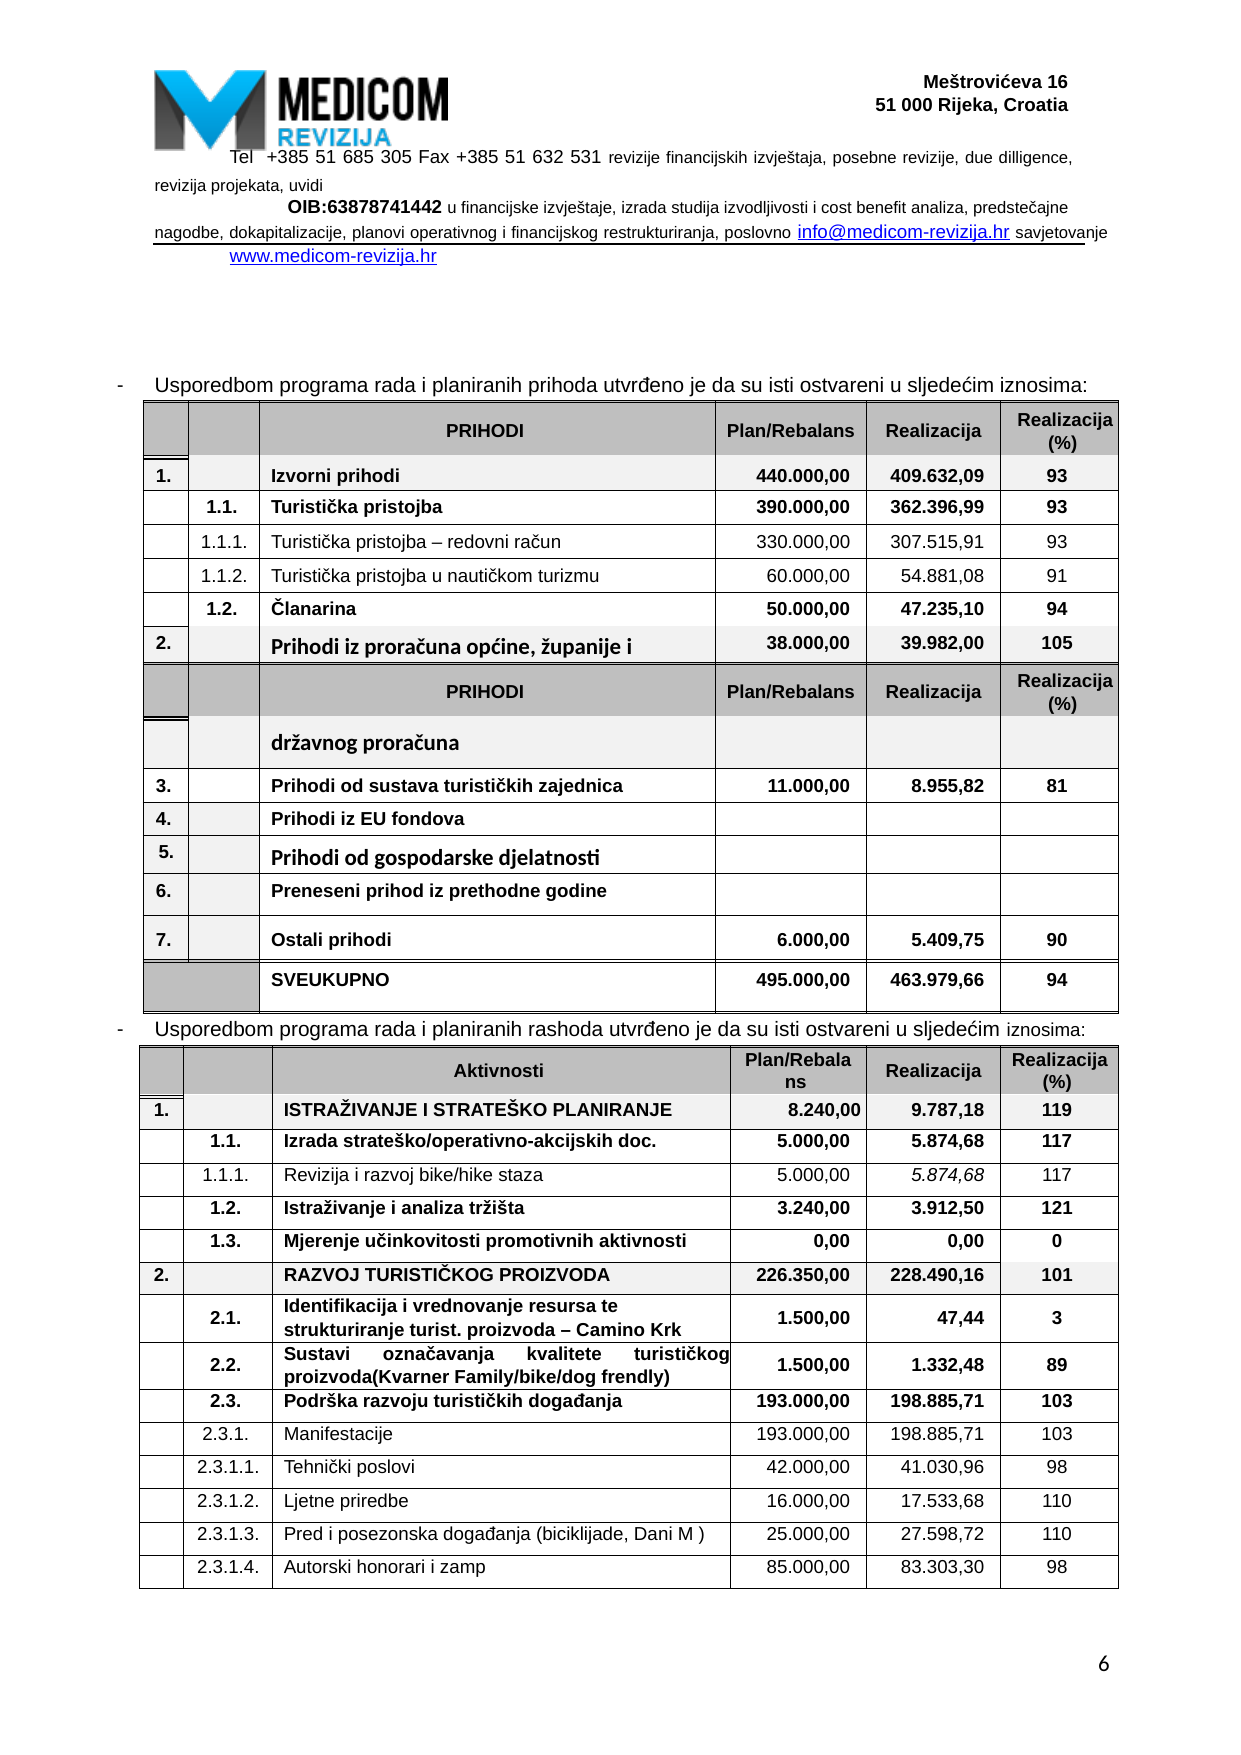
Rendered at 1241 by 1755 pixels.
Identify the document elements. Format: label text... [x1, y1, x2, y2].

table_cell 2.3. [184, 1390, 272, 1422]
table_cell Sustavi označavanja kvalitete turističkog proizvoda(Kvarner Family/bike/dog frendly) [273, 1343, 730, 1389]
table_cell [144, 593, 188, 626]
table_cell 463.979,66 [867, 963, 1000, 1011]
table_cell 5.409,75 [867, 916, 1000, 959]
table_cell 495.000,00 [716, 963, 866, 1011]
table_cell 1.332,48 [867, 1343, 1000, 1389]
table_cell 50.000,00 [716, 593, 866, 626]
table_cell [1001, 717, 1118, 768]
table_header [189, 403, 259, 455]
table_cell [184, 1096, 272, 1129]
table_cell 2.3.1.3. [184, 1523, 272, 1554]
table_cell [189, 769, 259, 802]
table_cell 0,00 [867, 1230, 1000, 1262]
table_cell 110 [1001, 1523, 1118, 1554]
table_cell 2. [140, 1263, 183, 1294]
table_cell 2.1. [184, 1295, 272, 1342]
table_cell [140, 1197, 183, 1229]
table_cell 38.000,00 [716, 627, 866, 662]
table_cell [189, 717, 259, 768]
table_cell [1001, 874, 1118, 915]
table_cell 1.2. [184, 1197, 272, 1229]
table_cell 1.1. [189, 491, 259, 524]
table_cell [140, 1456, 183, 1488]
table_cell 228.490,16 [867, 1263, 1000, 1294]
table_cell 440.000,00 [716, 456, 866, 490]
table_cell 119 [1001, 1096, 1118, 1129]
table_cell 8.240,00 [731, 1096, 866, 1129]
table_cell Autorski honorari i zamp [273, 1556, 730, 1588]
table_cell 90 [1001, 916, 1118, 959]
table_cell Turistička pristojba u nautičkom turizmu [260, 559, 715, 592]
table_cell 91 [1001, 559, 1118, 592]
table_cell 3 [1001, 1295, 1118, 1342]
table_cell 362.396,99 [867, 491, 1000, 524]
table_cell 101 [1001, 1263, 1118, 1294]
table_cell [189, 803, 259, 835]
table_cell 89 [1001, 1343, 1118, 1389]
table_cell 17.533,68 [867, 1489, 1000, 1522]
table_cell 5. [144, 836, 188, 873]
table_header [140, 1048, 183, 1094]
table_cell 11.000,00 [716, 769, 866, 802]
table_cell 2.3.1.4. [184, 1556, 272, 1588]
table_cell [140, 1556, 183, 1588]
table_cell 2.3.1.1. [184, 1456, 272, 1488]
table_header Aktivnosti [273, 1048, 730, 1094]
table_cell [867, 836, 1000, 873]
table_cell Prihodi od gospodarske djelatnosti [260, 836, 715, 873]
table_cell 83.303,30 [867, 1556, 1000, 1588]
table_cell 47.235,10 [867, 593, 1000, 626]
table_header Realizacija [867, 1048, 1000, 1094]
table_cell Ljetne priredbe [273, 1489, 730, 1522]
table_cell 2.3.1.2. [184, 1489, 272, 1522]
table_cell [140, 1423, 183, 1455]
table_cell Identifikacija i vrednovanje resursa te strukturiranje turist. proizvoda – Camino Krk [273, 1295, 730, 1342]
table_cell [189, 627, 259, 662]
table_cell [1001, 803, 1118, 835]
table_cell 193.000,00 [731, 1423, 866, 1455]
table_cell 5.874,68 [867, 1130, 1000, 1162]
table_cell [716, 836, 866, 873]
table_cell Realizacija (%) [1001, 665, 1118, 716]
table_cell 1.3. [184, 1230, 272, 1262]
table_cell Preneseni prihod iz prethodne godine [260, 874, 715, 915]
table_cell [140, 1489, 183, 1522]
table_cell 103 [1001, 1390, 1118, 1422]
table_cell 93 [1001, 491, 1118, 524]
table_cell 1.1.1. [189, 525, 259, 558]
table_cell 193.000,00 [731, 1390, 866, 1422]
table_cell 103 [1001, 1423, 1118, 1455]
table_cell [140, 1164, 183, 1196]
table_cell 27.598,72 [867, 1523, 1000, 1554]
table_cell 93 [1001, 456, 1118, 490]
table_cell 42.000,00 [731, 1456, 866, 1488]
table_cell [140, 1295, 183, 1342]
table_cell [189, 456, 259, 490]
table_cell 94 [1001, 963, 1118, 1011]
table_cell 390.000,00 [716, 491, 866, 524]
table_cell Podrška razvoju turističkih događanja [273, 1390, 730, 1422]
table_cell [867, 803, 1000, 835]
table_cell 6. [144, 874, 188, 915]
table_cell 409.632,09 [867, 456, 1000, 490]
table_cell Prihodi iz proračuna općine, županije i [260, 627, 715, 662]
table_cell Turistička pristojba – redovni račun [260, 525, 715, 558]
table_cell 198.885,71 [867, 1423, 1000, 1455]
table_cell 25.000,00 [731, 1523, 866, 1554]
table_header Plan/Rebalans [716, 403, 866, 455]
table_cell Revizija i razvoj bike/hike staza [273, 1164, 730, 1196]
table_header Realizacija [867, 403, 1000, 455]
table_cell 4. [144, 803, 188, 835]
table_cell 47,44 [867, 1295, 1000, 1342]
table_cell 1.1. [184, 1130, 272, 1162]
table_cell [144, 525, 188, 558]
table_cell [144, 559, 188, 592]
table_cell 0,00 [731, 1230, 866, 1262]
table_cell 3.912,50 [867, 1197, 1000, 1229]
table_cell [140, 1523, 183, 1554]
table_cell 1.500,00 [731, 1295, 866, 1342]
table_cell 41.030,96 [867, 1456, 1000, 1488]
table_cell 54.881,08 [867, 559, 1000, 592]
table_cell 1.500,00 [731, 1343, 866, 1389]
table_cell [189, 874, 259, 915]
table_header [184, 1048, 272, 1094]
table_cell [867, 874, 1000, 915]
table_cell 117 [1001, 1130, 1118, 1162]
table_cell 226.350,00 [731, 1263, 866, 1294]
table_cell 6.000,00 [716, 916, 866, 959]
table_cell [716, 803, 866, 835]
table_header [144, 403, 188, 455]
table_cell Ostali prihodi [260, 916, 715, 959]
table_cell 110 [1001, 1489, 1118, 1522]
table_cell 307.515,91 [867, 525, 1000, 558]
table_cell 0 [1001, 1230, 1118, 1262]
table_cell Članarina [260, 593, 715, 626]
table_cell [144, 963, 189, 1011]
table_cell 5.000,00 [731, 1164, 866, 1196]
table_cell [140, 1130, 183, 1162]
table_cell 105 [1001, 627, 1118, 662]
table_cell 94 [1001, 593, 1118, 626]
table_cell [144, 721, 188, 768]
table_cell 81 [1001, 769, 1118, 802]
table_cell 16.000,00 [731, 1489, 866, 1522]
table_cell PRIHODI [260, 665, 715, 716]
table_cell 98 [1001, 1556, 1118, 1588]
table_cell 3. [144, 769, 188, 802]
table_cell Izrada strateško/operativno-akcijskih doc. [273, 1130, 730, 1162]
table_cell [184, 1263, 272, 1294]
table_header Realizacija (%) [1001, 403, 1118, 455]
table_cell [140, 1390, 183, 1422]
table_cell 1.1.2. [189, 559, 259, 592]
table_cell Turistička pristojba [260, 491, 715, 524]
table_header Plan/Rebala ns [731, 1048, 866, 1094]
table_cell Izvorni prihodi [260, 456, 715, 490]
table_cell Realizacija [867, 665, 1000, 716]
table_cell Tehnički poslovi [273, 1456, 730, 1488]
table_cell [189, 836, 259, 873]
table_cell 60.000,00 [716, 559, 866, 592]
table_cell [144, 665, 188, 716]
table_cell 2.2. [184, 1343, 272, 1389]
table_cell Prihodi iz EU fondova [260, 803, 715, 835]
table_cell [144, 491, 188, 524]
table_cell 117 [1001, 1164, 1118, 1196]
table_cell Manifestacije [273, 1423, 730, 1455]
table_cell [189, 963, 259, 1011]
list Usporedbom programa rada i planiranih prihoda utvrđeno je da su isti ostvareni u sljedećim iznosima: [117, 372, 1108, 397]
table_cell državnog proračuna [260, 717, 715, 768]
table_cell 198.885,71 [867, 1390, 1000, 1422]
table_cell 5.000,00 [731, 1130, 866, 1162]
table_cell 2. [144, 627, 188, 662]
table_cell Prihodi od sustava turističkih zajednica [260, 769, 715, 802]
table_cell [716, 717, 866, 768]
table_cell [189, 665, 259, 716]
list Usporedbom programa rada i planiranih rashoda utvrđeno je da su isti ostvareni u sljedećim iznosima: [117, 1014, 1108, 1042]
table_cell RAZVOJ TURISTIČKOG PROIZVODA [273, 1263, 730, 1294]
table_cell 39.982,00 [867, 627, 1000, 662]
table_cell Istraživanje i analiza tržišta [273, 1197, 730, 1229]
table_cell 2.3.1. [184, 1423, 272, 1455]
table_cell Pred i posezonska događanja (biciklijade, Dani M ) [273, 1523, 730, 1554]
table_cell 7. [144, 916, 188, 959]
table_cell 330.000,00 [716, 525, 866, 558]
table_cell [189, 916, 259, 959]
table_cell 9.787,18 [867, 1096, 1000, 1129]
table_cell 121 [1001, 1197, 1118, 1229]
table_cell 1.1.1. [184, 1164, 272, 1196]
table_cell 93 [1001, 525, 1118, 558]
table_cell [140, 1230, 183, 1262]
table_cell Plan/Rebalans [716, 665, 866, 716]
table_cell [716, 874, 866, 915]
table_cell 8.955,82 [867, 769, 1000, 802]
table_cell SVEUKUPNO [260, 963, 715, 1011]
table_cell 1. [144, 460, 188, 490]
table_cell 3.240,00 [731, 1197, 866, 1229]
table_cell 85.000,00 [731, 1556, 866, 1588]
table_cell [867, 717, 1000, 768]
table_header PRIHODI [260, 403, 715, 455]
table_cell [1001, 836, 1118, 873]
table_cell 5.874,68 [867, 1164, 1000, 1196]
table_cell ISTRAŽIVANJE I STRATEŠKO PLANIRANJE [273, 1096, 730, 1129]
table_cell [140, 1343, 183, 1389]
table_header Realizacija (%) [1001, 1048, 1118, 1094]
table_cell 1.2. [189, 593, 259, 626]
table_cell 98 [1001, 1456, 1118, 1488]
table_cell 1. [140, 1099, 183, 1129]
table_cell Mjerenje učinkovitosti promotivnih aktivnosti [273, 1230, 730, 1262]
